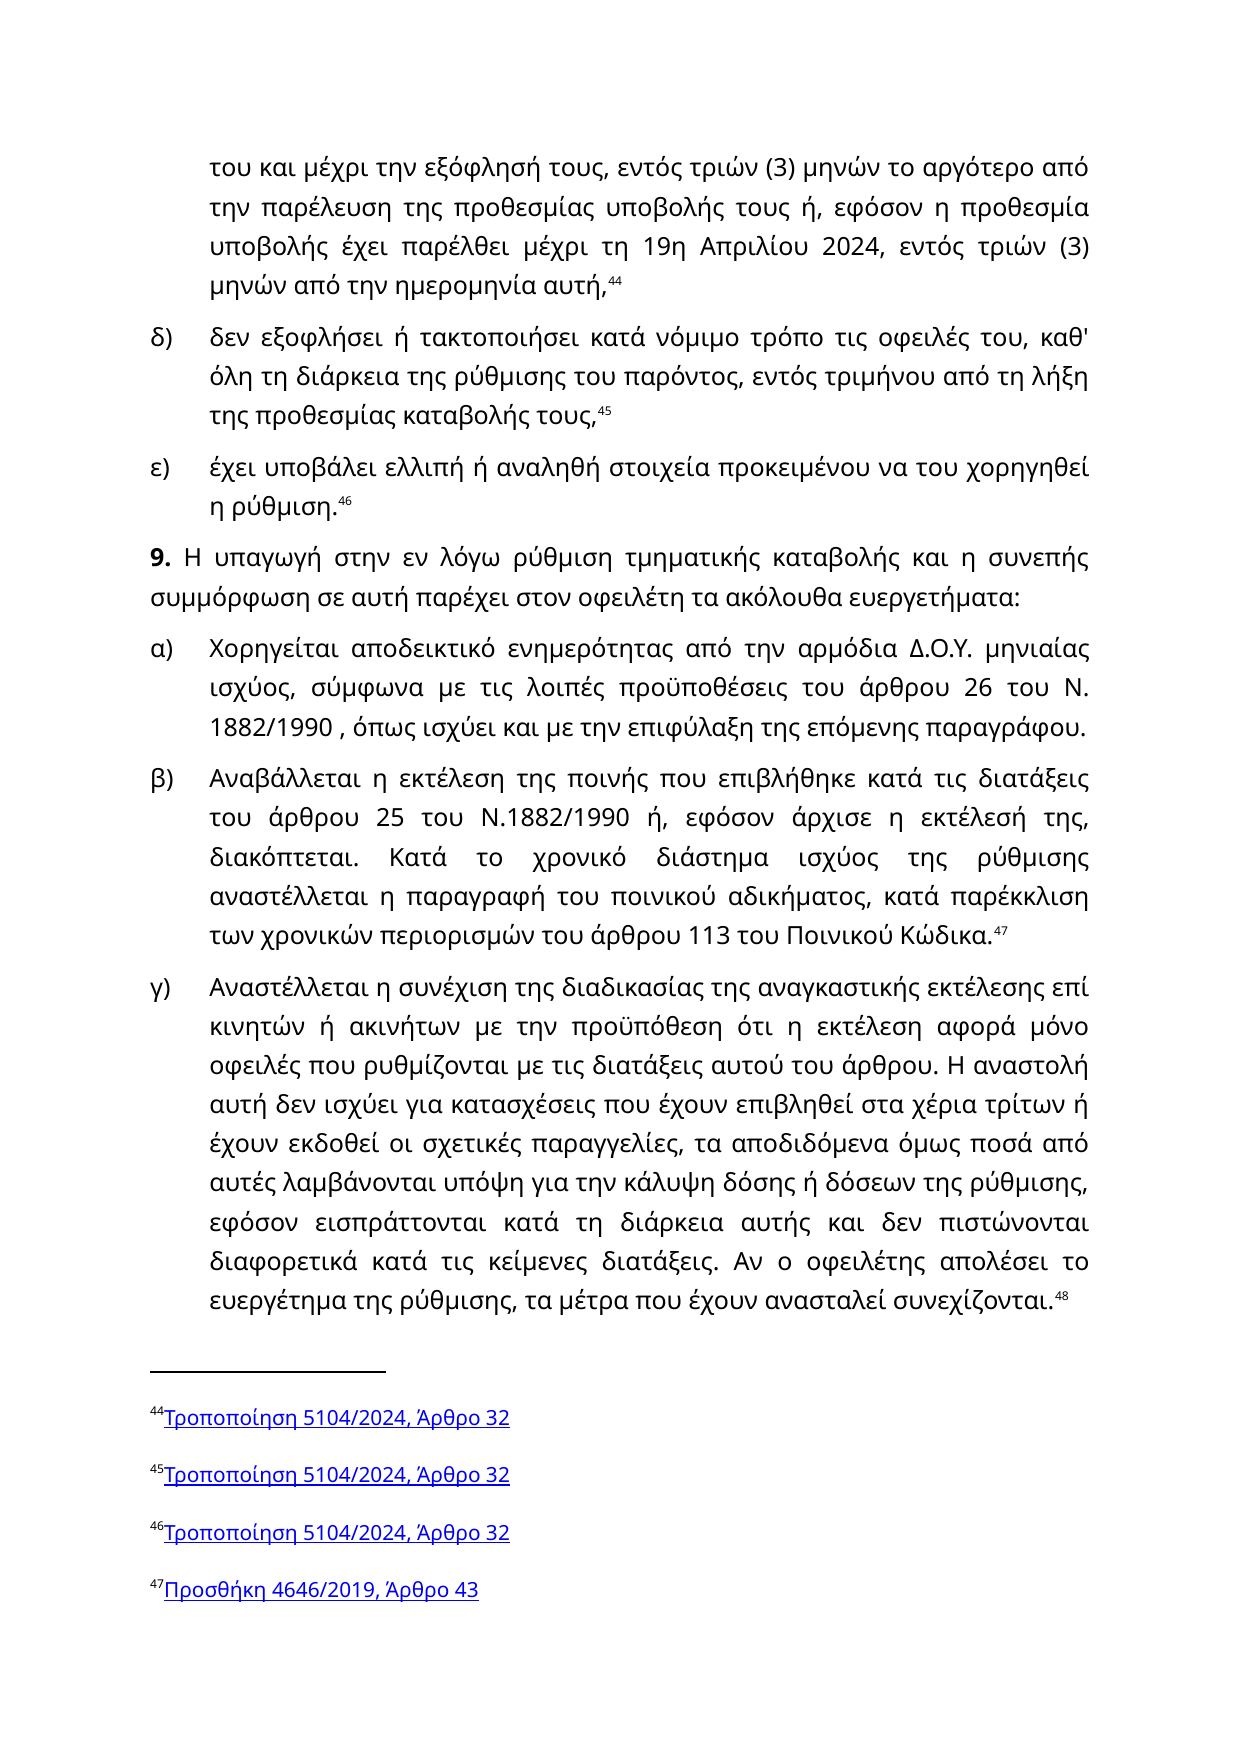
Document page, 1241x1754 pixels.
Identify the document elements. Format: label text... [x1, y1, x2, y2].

text 9. Η υπαγωγή στην εν λόγω ρύθμιση τμηματικής καταβολής και η συνεπής συμμόρφωση σε αυτή παρέχει στον οφειλέτη τα ακόλουθα ευεργετήματα: [150, 540, 1090, 613]
list β) Αναβάλλεται η εκτέλεση της ποινής που επιβλήθηκε κατά τις διατάξεις του άρθρου 25 του Ν.1882/1990 ή, εφόσον άρχισε η εκτέλεσή της, διακόπτεται. Κατά το χρονικό διάστημα ισχύος της ρύθμισης αναστέλλεται η παραγραφή του ποινικού αδικήματος, κατά παρέκκλιση των χρονικών περιορισμών του άρθρου 113 του Ποινικού Κώδικα. [150, 761, 1090, 952]
list δ) δεν εξοφλήσει ή τακτοποιήσει κατά νόμιμο τρόπο τις οφειλές του, καθ' όλη τη διάρκεια της ρύθμισης του παρόντος, εντός τριμήνου από τη λήξη της προθεσμίας καταβολής τους, [150, 319, 1090, 432]
list του και μέχρι την εξόφλησή τους, εντός τριών (3) μηνών το αργότερο από την παρέλευση της προθεσμίας υποβολής τους ή, εφόσον η προθεσμία υποβολής έχει παρέλθει μέχρι τη 19η Απριλίου 2024, εντός τριών (3) μηνών από την ημερομηνία αυτή, [150, 150, 1090, 302]
text Τροποποίηση 5104/2024, Άρθρο 32 [150, 1403, 1090, 1431]
text Τροποποίηση 5104/2024, Άρθρο 32 [150, 1460, 1090, 1489]
list α) Χορηγείται αποδεικτικό ενημερότητας από την αρμόδια Δ.Ο.Υ. μηνιαίας ισχύος, σύμφωνα με τις λοιπές προϋποθέσεις του άρθρου 26 του Ν. 1882/1990 , όπως ισχύει και με την επιφύλαξη της επόμενης παραγράφου. [150, 631, 1090, 743]
list ε) έχει υποβάλει ελλιπή ή αναληθή στοιχεία προκειμένου να του χορηγηθεί η ρύθμιση. [150, 449, 1090, 522]
text Τροποποίηση 5104/2024, Άρθρο 32 [150, 1518, 1090, 1546]
list γ) Αναστέλλεται η συνέχιση της διαδικασίας της αναγκαστικής εκτέλεσης επί κινητών ή ακινήτων με την προϋπόθεση ότι η εκτέλεση αφορά μόνο οφειλές που ρυθμίζονται με τις διατάξεις αυτού του άρθρου. Η αναστολή αυτή δεν ισχύει για κατασχέσεις που έχουν επιβληθεί στα χέρια τρίτων ή έχουν εκδοθεί οι σχετικές παραγγελίες, τα αποδιδόμενα όμως ποσά από αυτές λαμβάνονται υπόψη για την κάλυψη δόσης ή δόσεων της ρύθμισης, εφόσον εισπράττονται κατά τη διάρκεια αυτής και δεν πιστώνονται διαφορετικά κατά τις κείμενες διατάξεις. Αν ο οφειλέτης απολέσει το ευεργέτημα της ρύθμισης, τα μέτρα που έχουν ανασταλεί συνεχίζονται. [150, 969, 1090, 1317]
text Προσθήκη 4646/2019, Άρθρο 43 [150, 1576, 1090, 1604]
